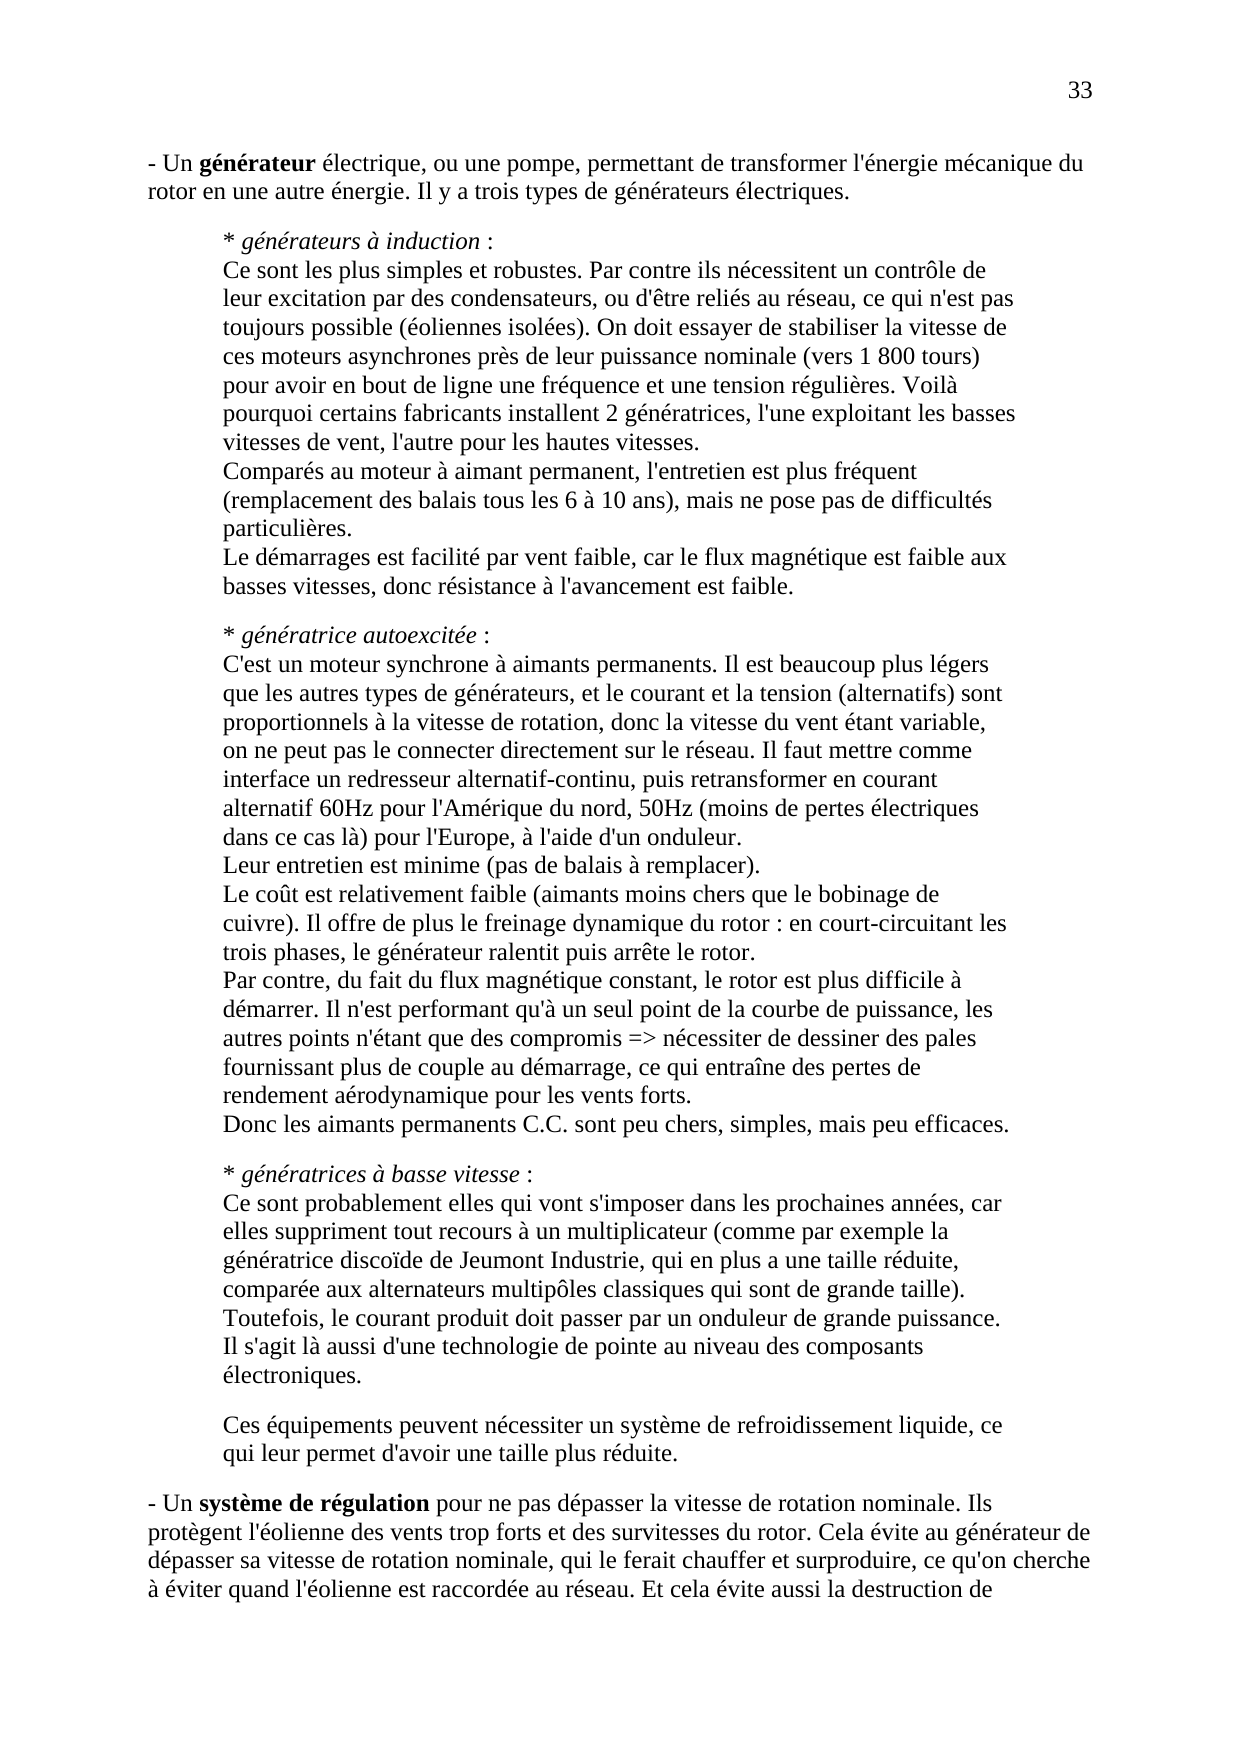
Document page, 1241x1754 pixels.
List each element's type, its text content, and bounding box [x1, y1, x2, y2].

text * génératrices à basse vitesse : Ce sont probablement elles qui vont s'imposer dans les prochaines années, car elles suppriment tout recours à un multiplicateur (comme par exemple la génératrice discoïde de Jeumont Industrie, qui en plus a une taille réduite, comparée aux alternateurs multipôles classiques qui sont de grande taille). Toutefois, le courant produit doit passer par un onduleur de grande puissance. Il s'agit là aussi d'une technologie de pointe au niveau des composants électroniques. [223, 1159, 1017, 1389]
text * générateurs à induction : Ce sont les plus simples et robustes. Par contre ils nécessitent un contrôle de leur excitation par des condensateurs, ou d'être reliés au réseau, ce qui n'est pas toujours possible (éoliennes isolées). On doit essayer de stabiliser la vitesse de ces moteurs asynchrones près de leur puissance nominale (vers 1 800 tours) pour avoir en bout de ligne une fréquence et une tension régulières. Voilà pourquoi certains fabricants installent 2 génératrices, l'une exploitant les basses vitesses de vent, l'autre pour les hautes vitesses. Comparés au moteur à aimant permanent, l'entretien est plus fréquent (remplacement des balais tous les 6 à 10 ans), mais ne pose pas de difficultés particulières. Le démarrages est facilité par vent faible, car le flux magnétique est faible aux basses vitesses, donc résistance à l'avancement est faible. [223, 226, 1017, 600]
text - Un système de régulation pour ne pas dépasser la vitesse de rotation nominale. Ils protègent l'éolienne des vents trop forts et des survitesses du rotor. Cela évite au générateur de dépasser sa vitesse de rotation nominale, qui le ferait chauffer et surproduire, ce qu'on cherche à éviter quand l'éolienne est raccordée au réseau. Et cela évite aussi la destruction de [148, 1488, 1092, 1603]
text * génératrice autoexcitée : C'est un moteur synchrone à aimants permanents. Il est beaucoup plus légers que les autres types de générateurs, et le courant et la tension (alternatifs) sont proportionnels à la vitesse de rotation, donc la vitesse du vent étant variable, on ne peut pas le connecter directement sur le réseau. Il faut mettre comme interface un redresseur alternatif-continu, puis retransformer en courant alternatif 60Hz pour l'Amérique du nord, 50Hz (moins de pertes électriques dans ce cas là) pour l'Europe, à l'aide d'un onduleur. Leur entretien est minime (pas de balais à remplacer). Le coût est relativement faible (aimants moins chers que le bobinage de cuivre). Il offre de plus le freinage dynamique du rotor : en court-circuitant les trois phases, le générateur ralentit puis arrête le rotor. Par contre, du fait du flux magnétique constant, le rotor est plus difficile à démarrer. Il n'est performant qu'à un seul point de la courbe de puissance, les autres points n'étant que des compromis => nécessiter de dessiner des pales fournissant plus de couple au démarrage, ce qui entraîne des pertes de rendement aérodynamique pour les vents forts. Donc les aimants permanents C.C. sont peu chers, simples, mais peu efficaces. [223, 621, 1017, 1138]
text Ces équipements peuvent nécessiter un système de refroidissement liquide, ce qui leur permet d'avoir une taille plus réduite. [223, 1410, 1017, 1467]
text - Un générateur électrique, ou une pompe, permettant de transformer l'énergie mécanique du rotor en une autre énergie. Il y a trois types de générateurs électriques. [148, 148, 1092, 205]
